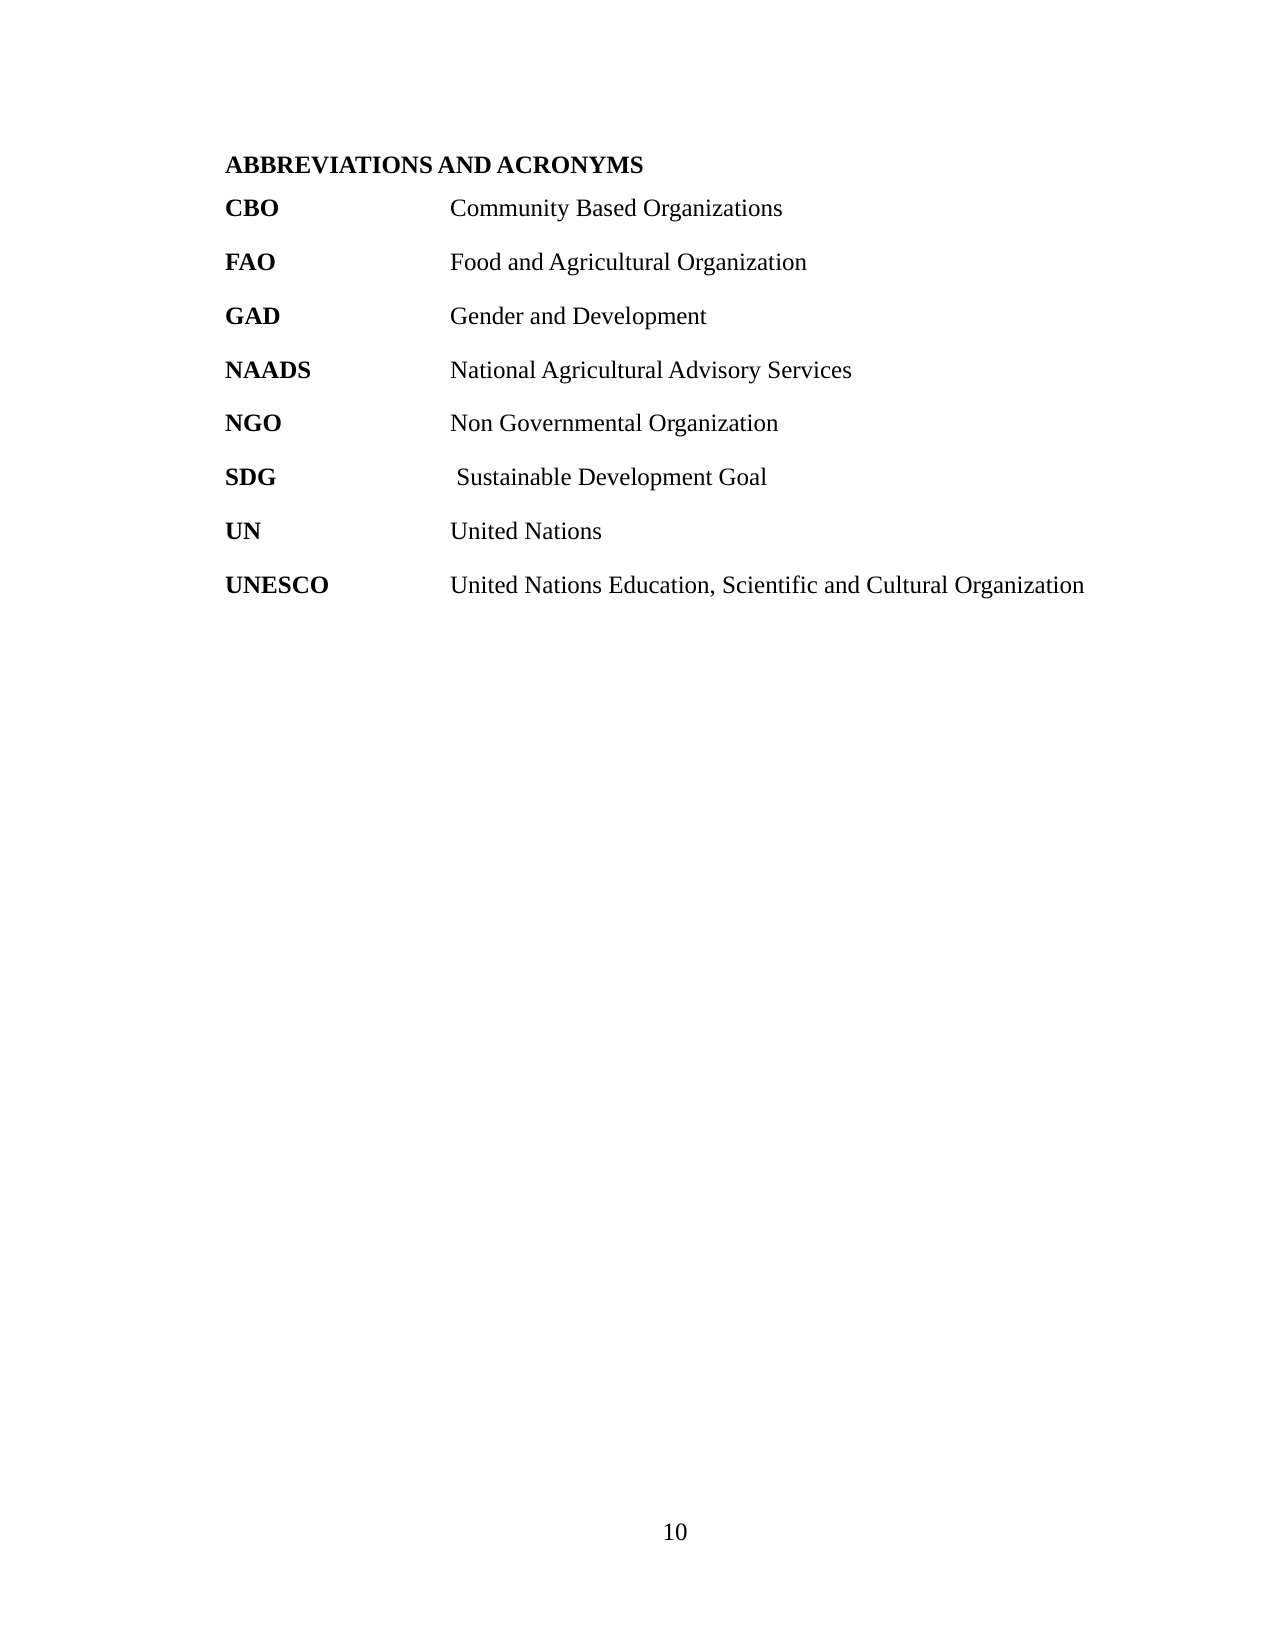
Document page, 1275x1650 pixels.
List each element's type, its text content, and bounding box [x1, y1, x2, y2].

subtitle ABBREVIATIONS AND ACRONYMS [225, 150, 1125, 179]
text SDG Sustainable Development Goal [225, 462, 1125, 491]
text NAADS National Agricultural Advisory Services [225, 355, 1125, 383]
text CBO Community Based Organizations [225, 193, 1125, 222]
text NGO Non Governmental Organization [225, 408, 1125, 437]
text UNESCO United Nations Education, Scientific and Cultural Organization [225, 570, 1125, 599]
text GAD Gender and Development [225, 301, 1125, 329]
text UN United Nations [225, 516, 1125, 545]
text FAO Food and Agricultural Organization [225, 247, 1125, 276]
